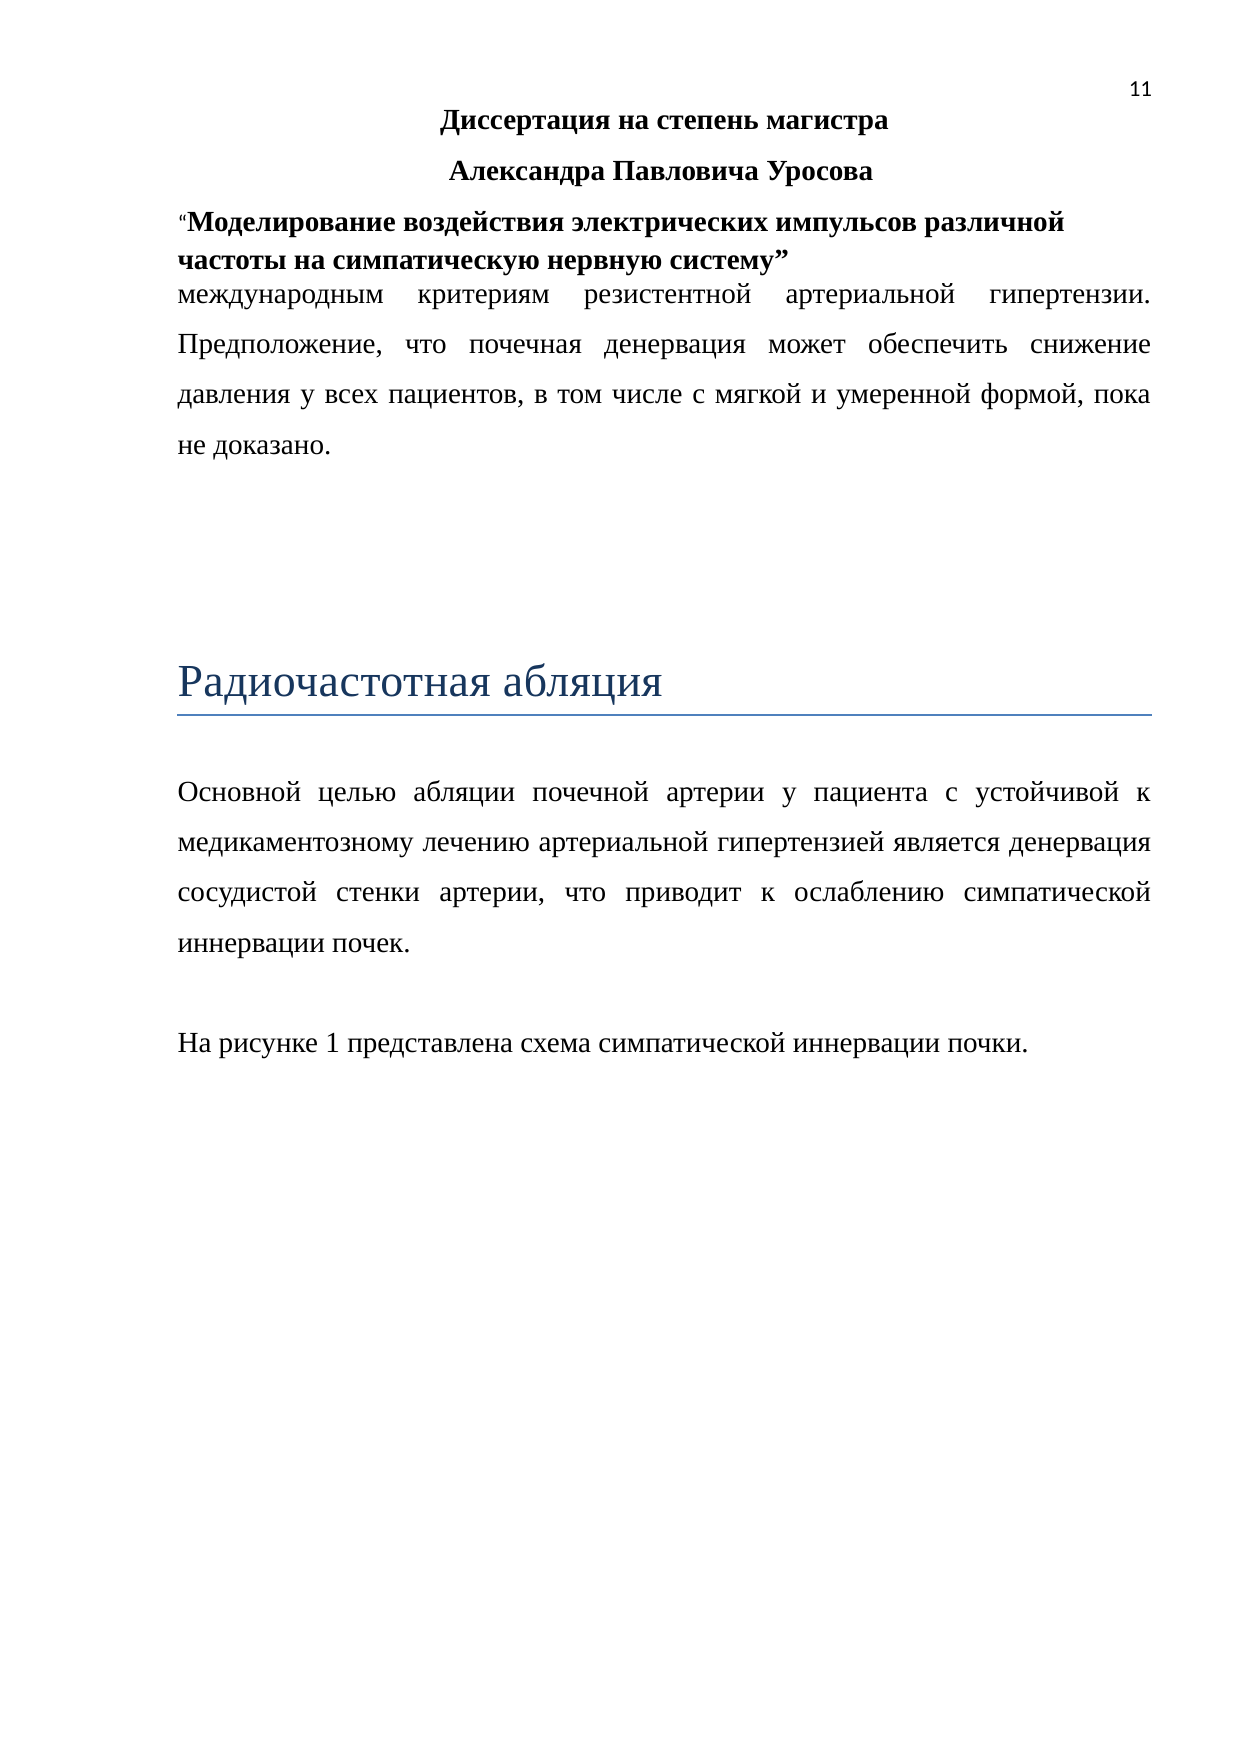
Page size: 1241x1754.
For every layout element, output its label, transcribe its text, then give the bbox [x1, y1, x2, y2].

text международным критериям резистентной артериальной гипертензии. Предположение, что почечная денервация может обеспечить снижение давления у всех пациентов, в том числе с мягкой и умеренной формой, пока не доказано. [177, 276, 1152, 460]
title Радиочастотная абляция [177, 653, 1152, 714]
text Основной целью абляции почечной артерии у пациента с устойчивой к медикаментозному лечению артериальной гипертензией является денервация сосудистой стенки артерии, что приводит к ослаблению симпатической иннервации почек. [177, 774, 1152, 958]
text На рисунке 1 представлена схема симпатической иннервации почки. [177, 1025, 1152, 1059]
